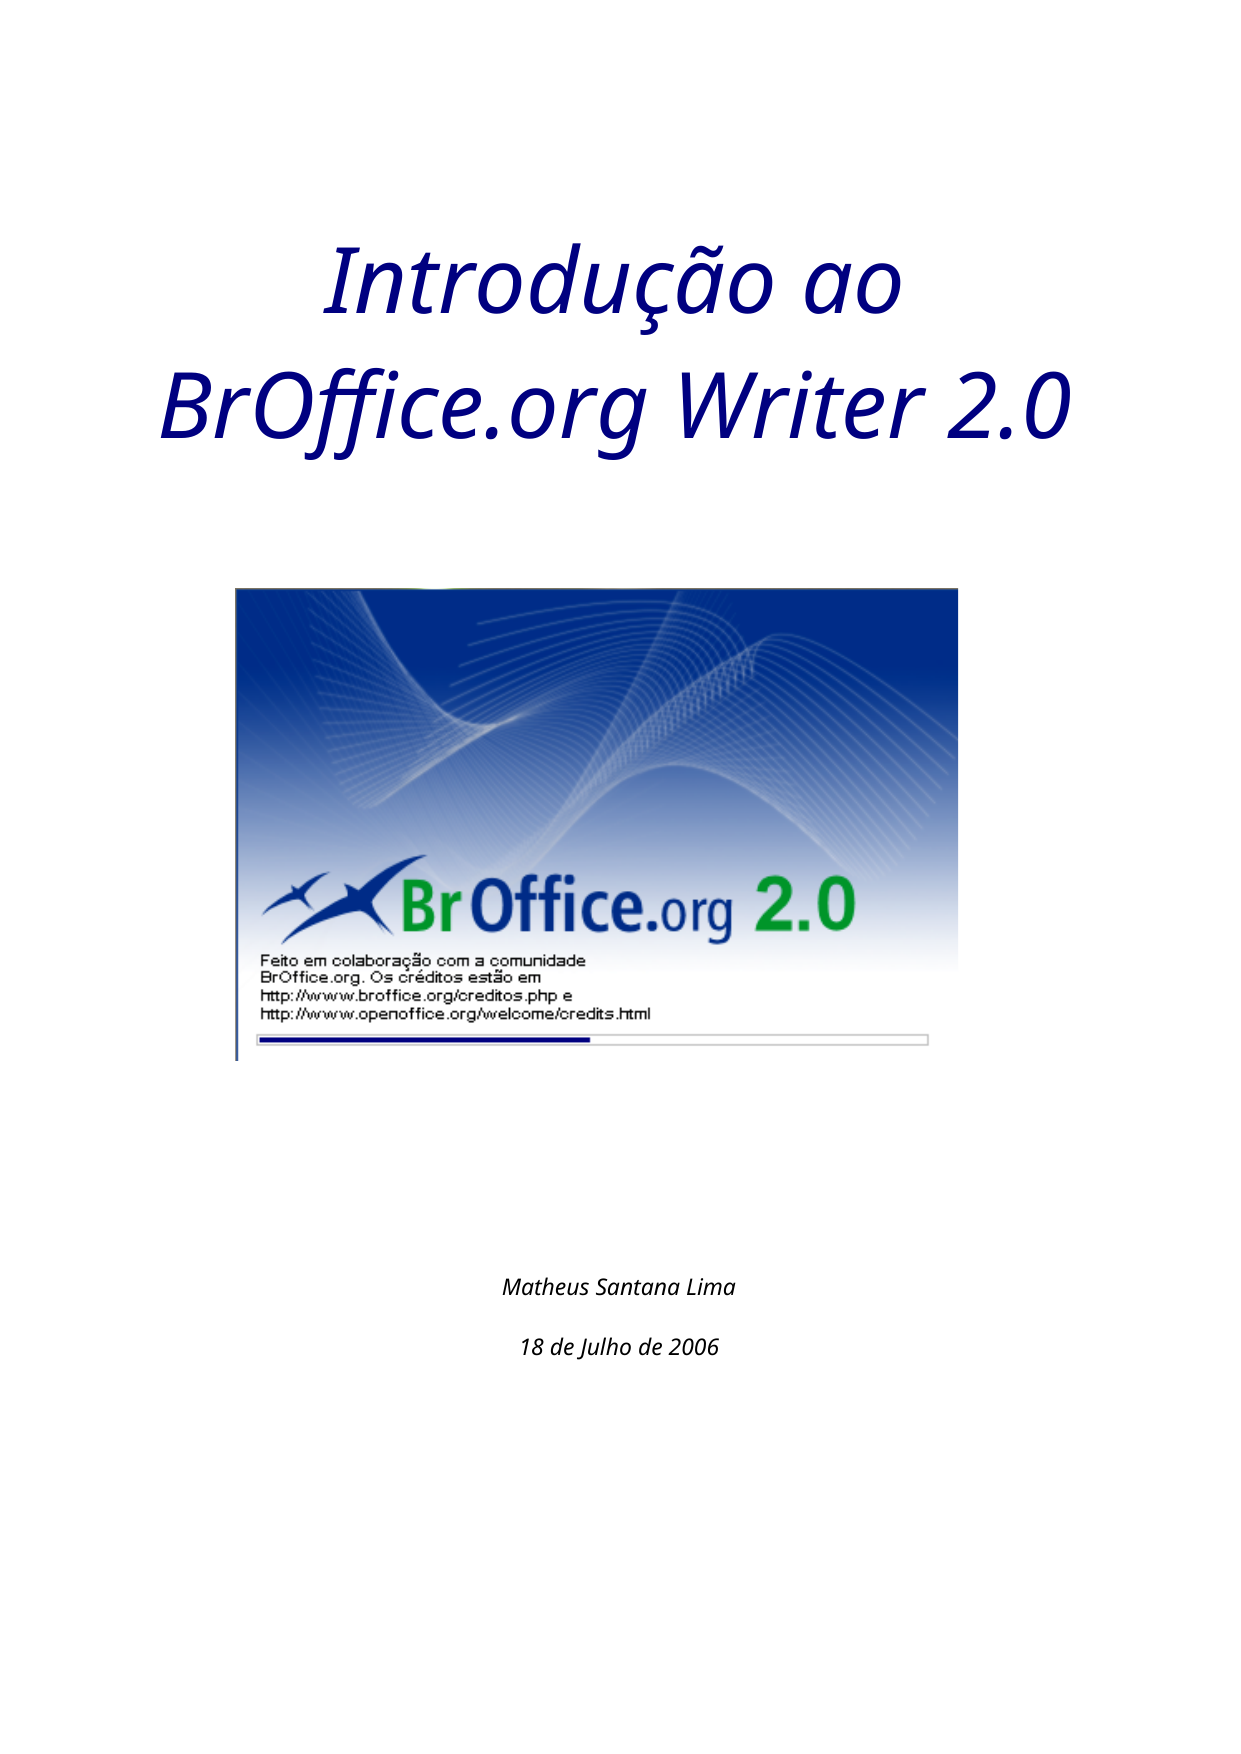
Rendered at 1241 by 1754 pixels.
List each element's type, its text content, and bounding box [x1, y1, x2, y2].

text Matheus Santana Lima [118, 1271, 1122, 1302]
picture [235, 588, 959, 1061]
text Introdução ao [118, 216, 1122, 340]
text 18 de Julho de 2006 [118, 1331, 1122, 1362]
subtitle BrOffice.org Writer 2.0 [118, 340, 1122, 465]
